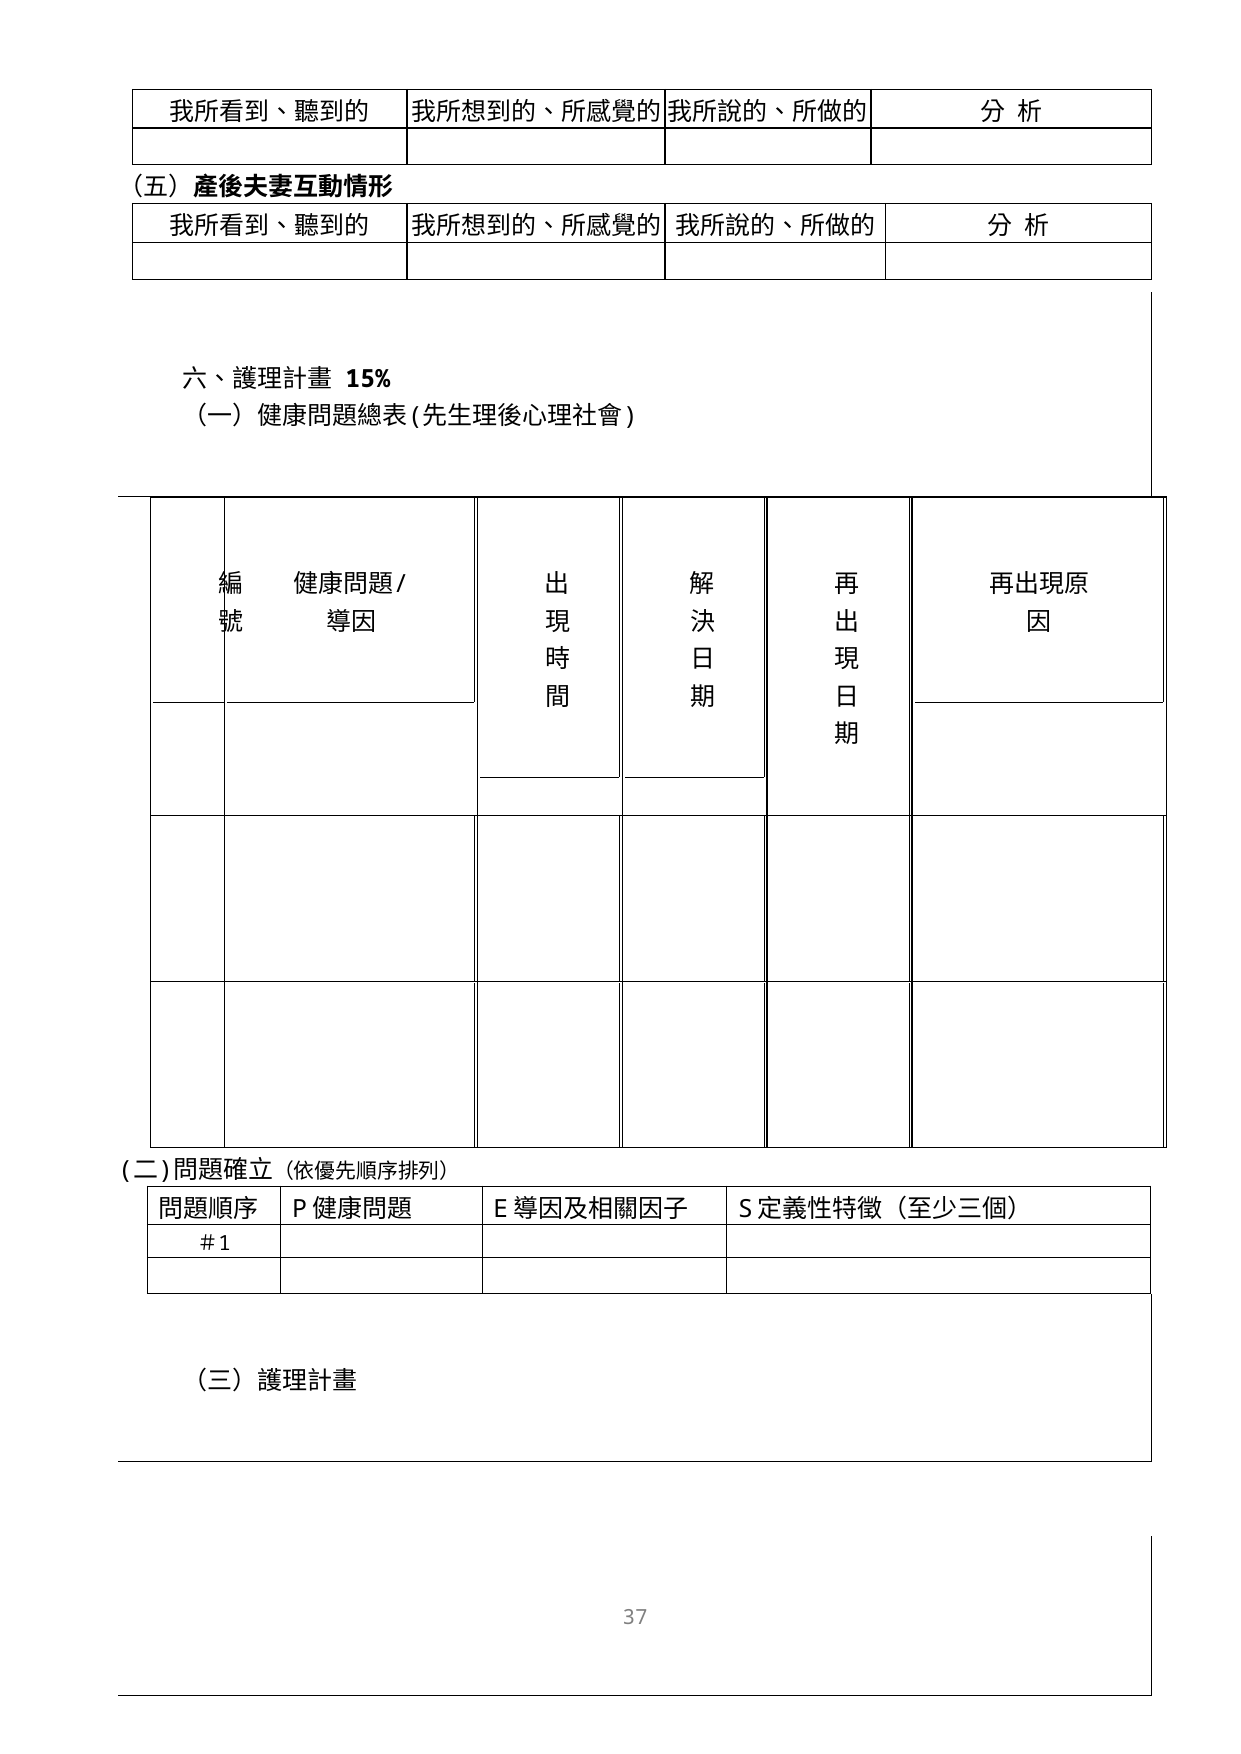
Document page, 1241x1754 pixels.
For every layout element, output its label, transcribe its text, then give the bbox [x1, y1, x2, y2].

table_cell [408, 129, 664, 164]
table_cell [913, 816, 1163, 981]
table_header 分 析 [872, 90, 1151, 127]
table_header P健康問題 [281, 1187, 482, 1224]
text (二)問題確立（依優先順序排列） [118, 1148, 1152, 1186]
table_header 再出現原因 [913, 498, 1166, 815]
table_cell [768, 982, 911, 1147]
table_cell [913, 982, 1166, 1147]
table_cell [478, 982, 622, 1147]
table_cell [281, 1258, 482, 1293]
table_cell [151, 982, 224, 1147]
table_header 我所想到的、所感覺的 [408, 204, 664, 242]
table_cell [478, 816, 619, 981]
table_cell [768, 816, 909, 981]
text （五）產後夫妻互動情形 [118, 165, 1152, 203]
table_cell [666, 129, 870, 164]
text （三）護理計畫 [118, 1294, 1151, 1461]
table_cell [408, 243, 664, 278]
table_header 問題順序 [148, 1187, 280, 1224]
table_header 我所說的、所做的 [666, 204, 885, 242]
table_cell [623, 816, 764, 981]
table_cell [886, 243, 1151, 278]
table_cell [281, 1225, 482, 1257]
table_cell [133, 243, 406, 278]
table_header S定義性特徵（至少三個） [727, 1187, 1150, 1224]
table_cell [225, 982, 477, 1147]
table_cell [148, 1258, 280, 1293]
table_header 分 析 [886, 204, 1151, 242]
table_header 我所說的、所做的 [666, 90, 870, 127]
table_header 再出現日期 [768, 498, 909, 815]
table_cell ＃1 [148, 1225, 280, 1257]
table_header 出現時間 [478, 498, 622, 815]
table_header 我所看到、聽到的 [133, 204, 406, 242]
table_cell [225, 816, 474, 981]
table_cell [727, 1225, 1150, 1257]
text 六、護理計畫 15% [118, 292, 1151, 394]
table_cell [727, 1258, 1150, 1293]
table_cell [483, 1258, 726, 1293]
table_cell [133, 129, 406, 164]
table_header 編號 [151, 498, 224, 815]
table_cell [872, 129, 1151, 164]
table_cell [483, 1225, 726, 1257]
table_header 解決日期 [623, 498, 766, 815]
table_header 我所看到、聽到的 [133, 90, 406, 127]
table_cell [666, 243, 885, 278]
table_header E導因及相關因子 [483, 1187, 726, 1224]
text （一）健康問題總表(先生理後心理社會) [118, 394, 1151, 496]
table_header 我所想到的、所感覺的 [408, 90, 664, 127]
table_cell [151, 816, 224, 981]
table_header 健康問題/導因 [225, 498, 477, 815]
table_cell [623, 982, 766, 1147]
